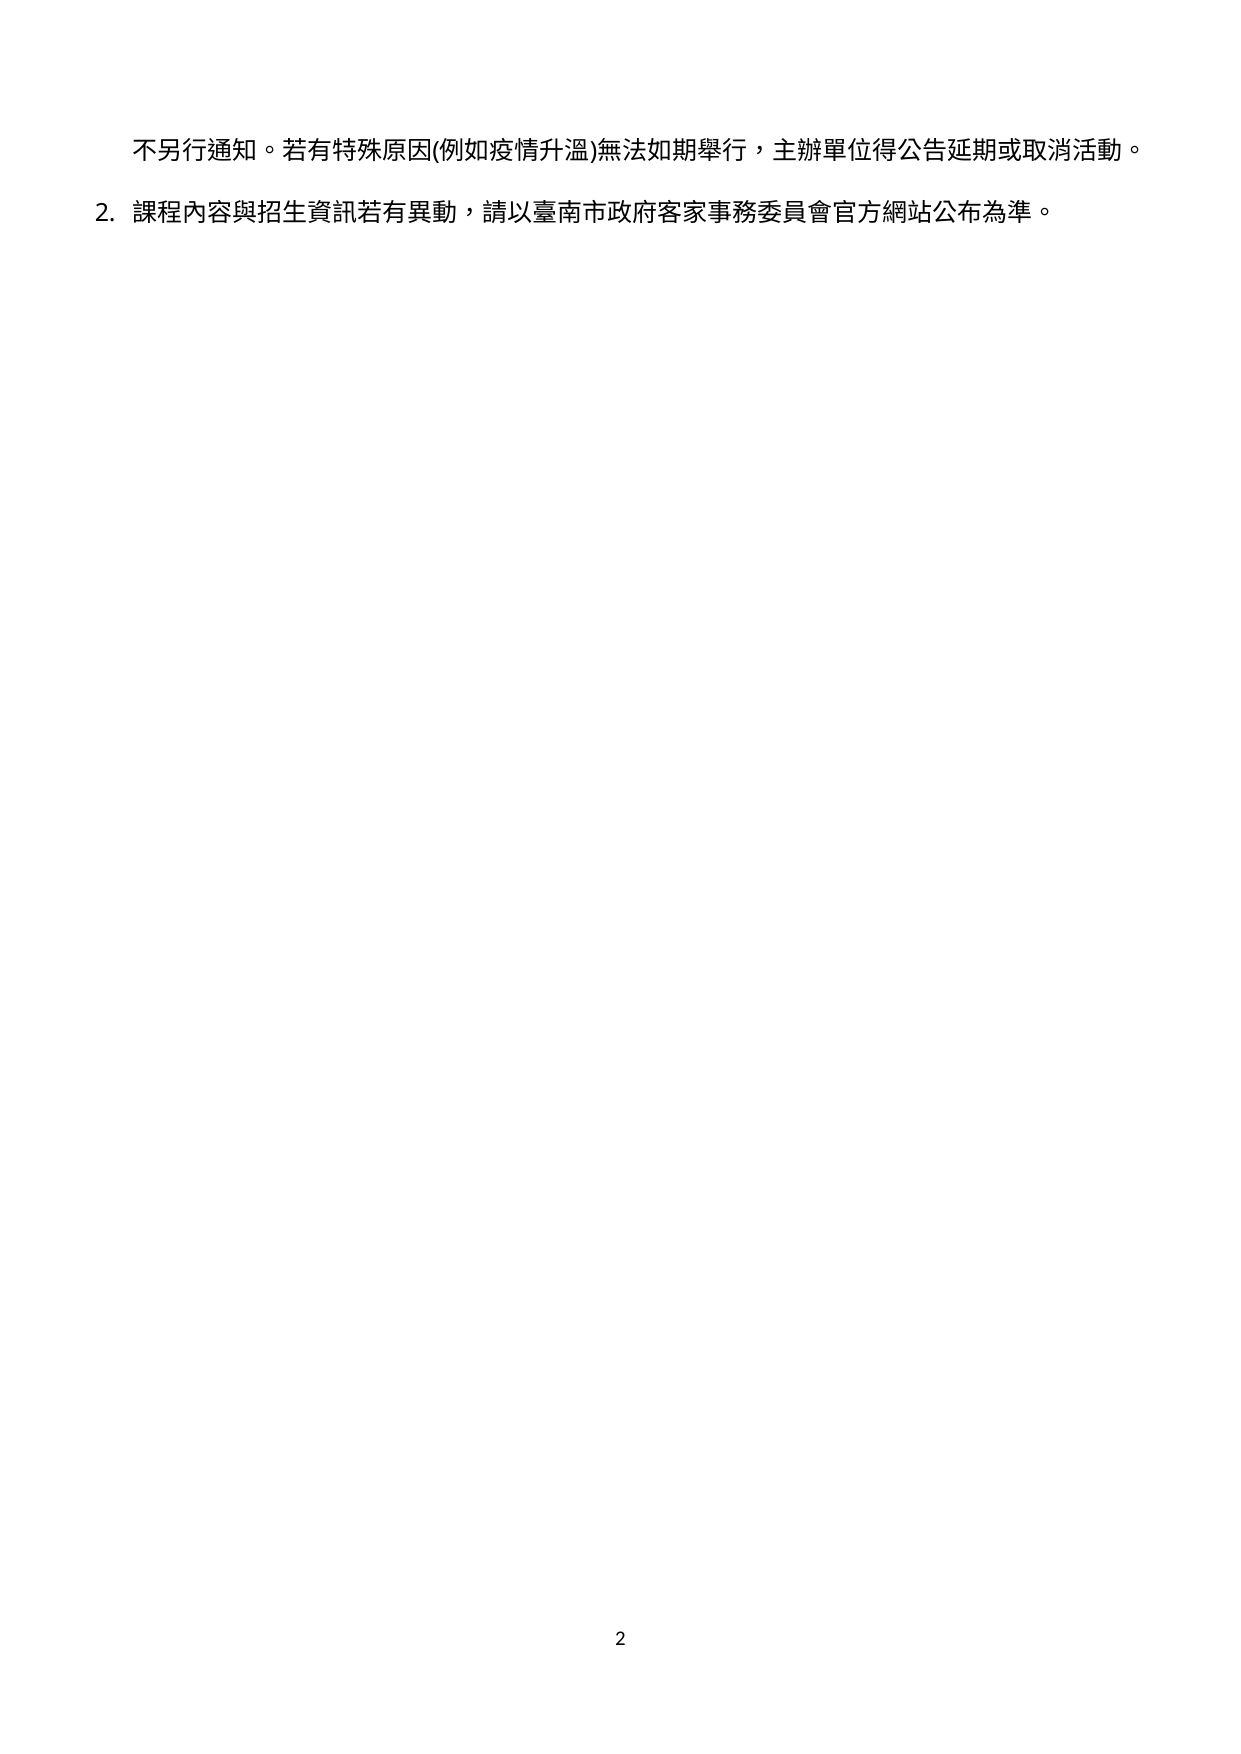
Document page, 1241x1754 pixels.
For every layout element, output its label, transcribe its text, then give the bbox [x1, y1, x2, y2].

list 課程內容與招生資訊若有異動，請以臺南市政府客家事務委員會官方網站公布為準。 [94, 169, 1146, 232]
list 如遇颱風、豪雨、地震等天災，均依照行政院人事行政總處天然災害停止上班上課公告為準，不另行通知。若有特殊原因(例如疫情升溫)無法如期舉行，主辦單位得公告延期或取消活動。 [94, 107, 1146, 169]
